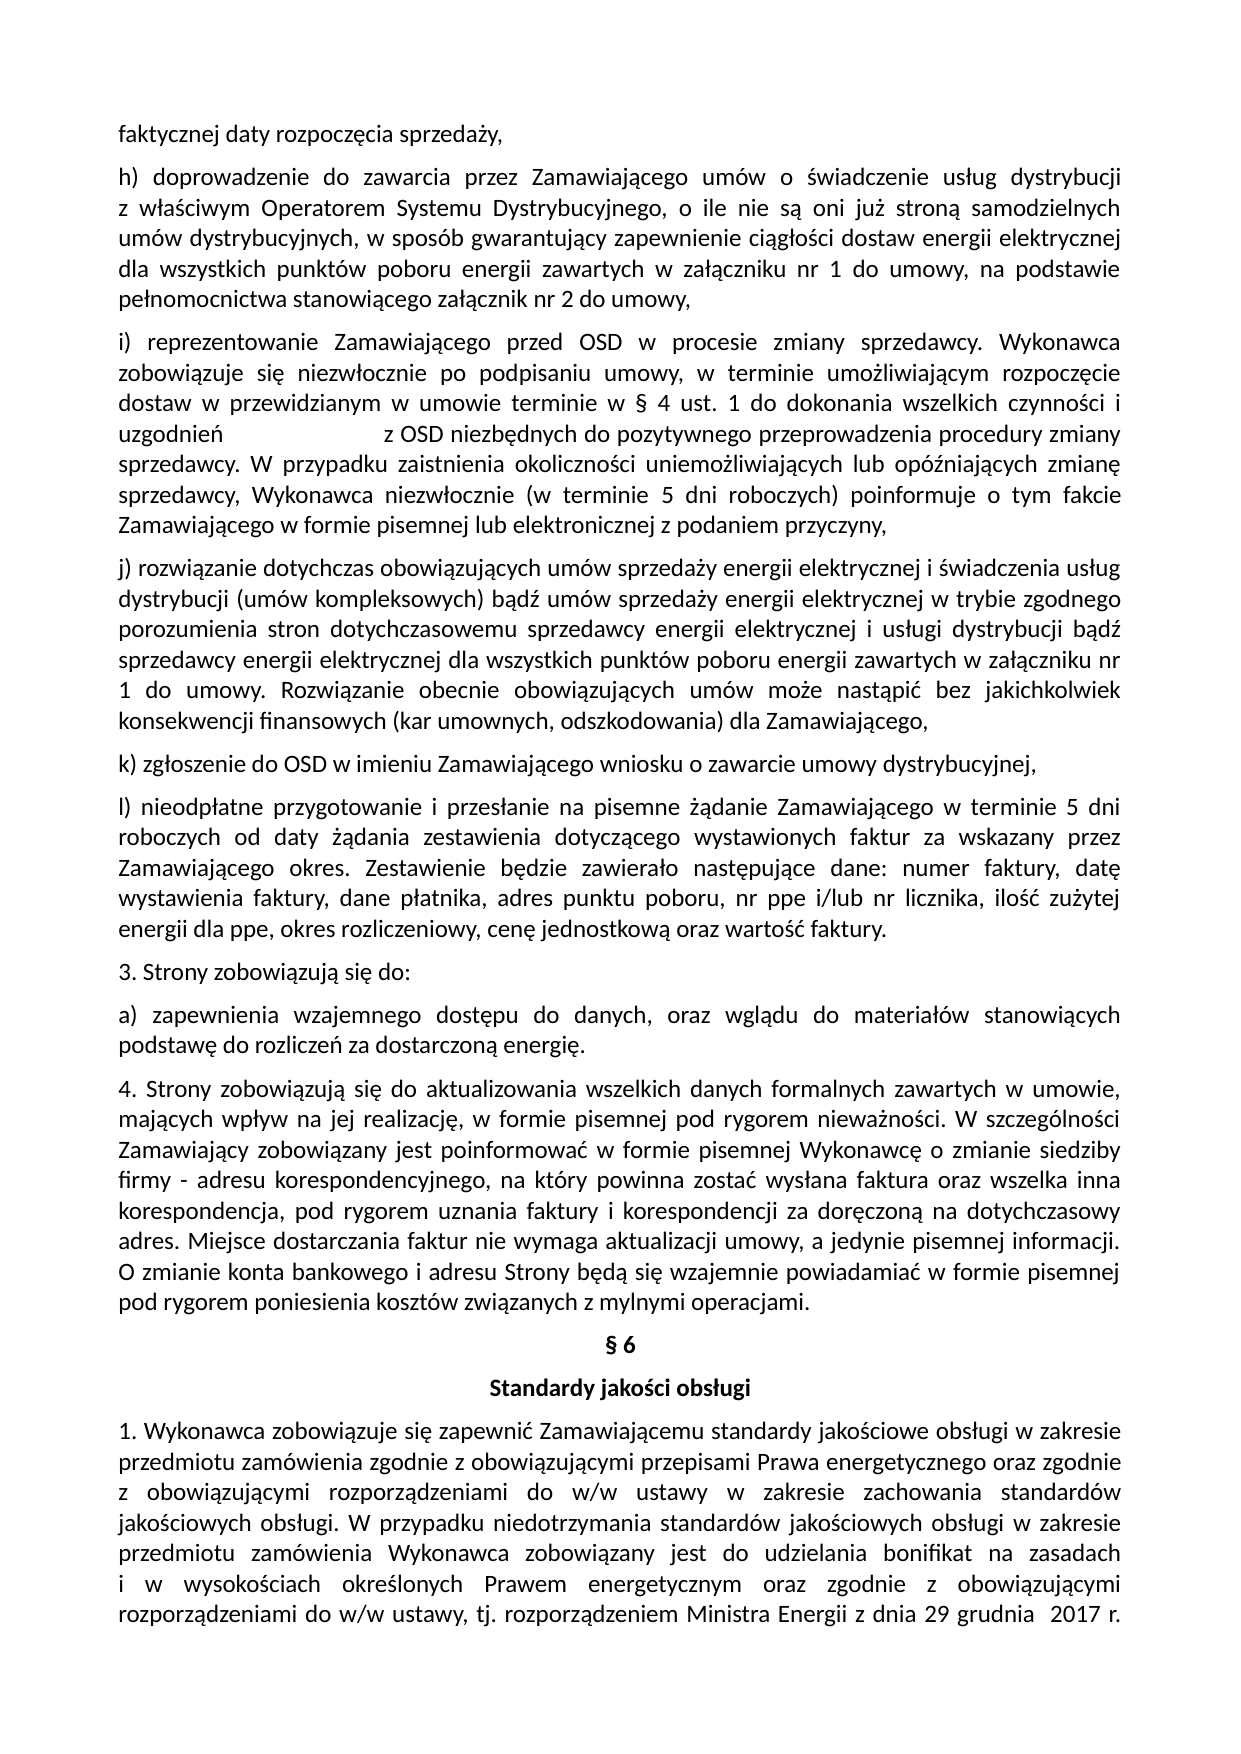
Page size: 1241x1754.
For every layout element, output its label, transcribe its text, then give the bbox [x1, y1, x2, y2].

text faktycznej daty rozpoczęcia sprzedaży, [118, 118, 1122, 149]
text h) doprowadzenie do zawarcia przez Zamawiającego umów o świadczenie usług dystrybucji z właściwym Operatorem Systemu Dystrybucyjnego, o ile nie są oni już stroną samodzielnych umów dystrybucyjnych, w sposób gwarantujący zapewnienie ciągłości dostaw energii elektrycznej dla wszystkich punktów poboru energii zawartych w załączniku nr 1 do umowy, na podstawie pełnomocnictwa stanowiącego załącznik nr 2 do umowy, [118, 161, 1122, 314]
text 1. Wykonawca zobowiązuje się zapewnić Zamawiającemu standardy jakościowe obsługi w zakresie przedmiotu zamówienia zgodnie z obowiązującymi przepisami Prawa energetycznego oraz zgodnie z obowiązującymi rozporządzeniami do w/w ustawy w zakresie zachowania standardów jakościowych obsługi. W przypadku niedotrzymania standardów jakościowych obsługi w zakresie przedmiotu zamówienia Wykonawca zobowiązany jest do udzielania bonifikat na zasadach i w wysokościach określonych Prawem energetycznym oraz zgodnie z obowiązującymi rozporządzeniami do w/w ustawy, tj. rozporządzeniem Ministra Energii z dnia 29 grudnia 2017 r. [118, 1415, 1122, 1629]
text Standardy jakości obsługi [118, 1372, 1122, 1403]
text i) reprezentowanie Zamawiającego przed OSD w procesie zmiany sprzedawcy. Wykonawca zobowiązuje się niezwłocznie po podpisaniu umowy, w terminie umożliwiającym rozpoczęcie dostaw w przewidzianym w umowie terminie w § 4 ust. 1 do dokonania wszelkich czynności i uzgodnień z OSD niezbędnych do pozytywnego przeprowadzenia procedury zmiany sprzedawcy. W przypadku zaistnienia okoliczności uniemożliwiających lub opóźniających zmianę sprzedawcy, Wykonawca niezwłocznie (w terminie 5 dni roboczych) poinformuje o tym fakcie Zamawiającego w formie pisemnej lub elektronicznej z podaniem przyczyny, [118, 326, 1122, 540]
text a) zapewnienia wzajemnego dostępu do danych, oraz wglądu do materiałów stanowiących podstawę do rozliczeń za dostarczoną energię. [118, 999, 1122, 1060]
text j) rozwiązanie dotychczas obowiązujących umów sprzedaży energii elektrycznej i świadczenia usług dystrybucji (umów kompleksowych) bądź umów sprzedaży energii elektrycznej w trybie zgodnego porozumienia stron dotychczasowemu sprzedawcy energii elektrycznej i usługi dystrybucji bądź sprzedawcy energii elektrycznej dla wszystkich punktów poboru energii zawartych w załączniku nr 1 do umowy. Rozwiązanie obecnie obowiązujących umów może nastąpić bez jakichkolwiek konsekwencji finansowych (kar umownych, odszkodowania) dla Zamawiającego, [118, 552, 1122, 736]
text § 6 [118, 1329, 1122, 1360]
text k) zgłoszenie do OSD w imieniu Zamawiającego wniosku o zawarcie umowy dystrybucyjnej, [118, 748, 1122, 778]
text 3. Strony zobowiązują się do: [118, 956, 1122, 987]
text l) nieodpłatne przygotowanie i przesłanie na pisemne żądanie Zamawiającego w terminie 5 dni roboczych od daty żądania zestawienia dotyczącego wystawionych faktur za wskazany przez Zamawiającego okres. Zestawienie będzie zawierało następujące dane: numer faktury, datę wystawienia faktury, dane płatnika, adres punktu poboru, nr ppe i/lub nr licznika, ilość zużytej energii dla ppe, okres rozliczeniowy, cenę jednostkową oraz wartość faktury. [118, 791, 1122, 944]
text 4. Strony zobowiązują się do aktualizowania wszelkich danych formalnych zawartych w umowie, mających wpływ na jej realizację, w formie pisemnej pod rygorem nieważności. W szczególności Zamawiający zobowiązany jest poinformować w formie pisemnej Wykonawcę o zmianie siedziby firmy - adresu korespondencyjnego, na który powinna zostać wysłana faktura oraz wszelka inna korespondencja, pod rygorem uznania faktury i korespondencji za doręczoną na dotychczasowy adres. Miejsce dostarczania faktur nie wymaga aktualizacji umowy, a jedynie pisemnej informacji. O zmianie konta bankowego i adresu Strony będą się wzajemnie powiadamiać w formie pisemnej pod rygorem poniesienia kosztów związanych z mylnymi operacjami. [118, 1073, 1122, 1317]
